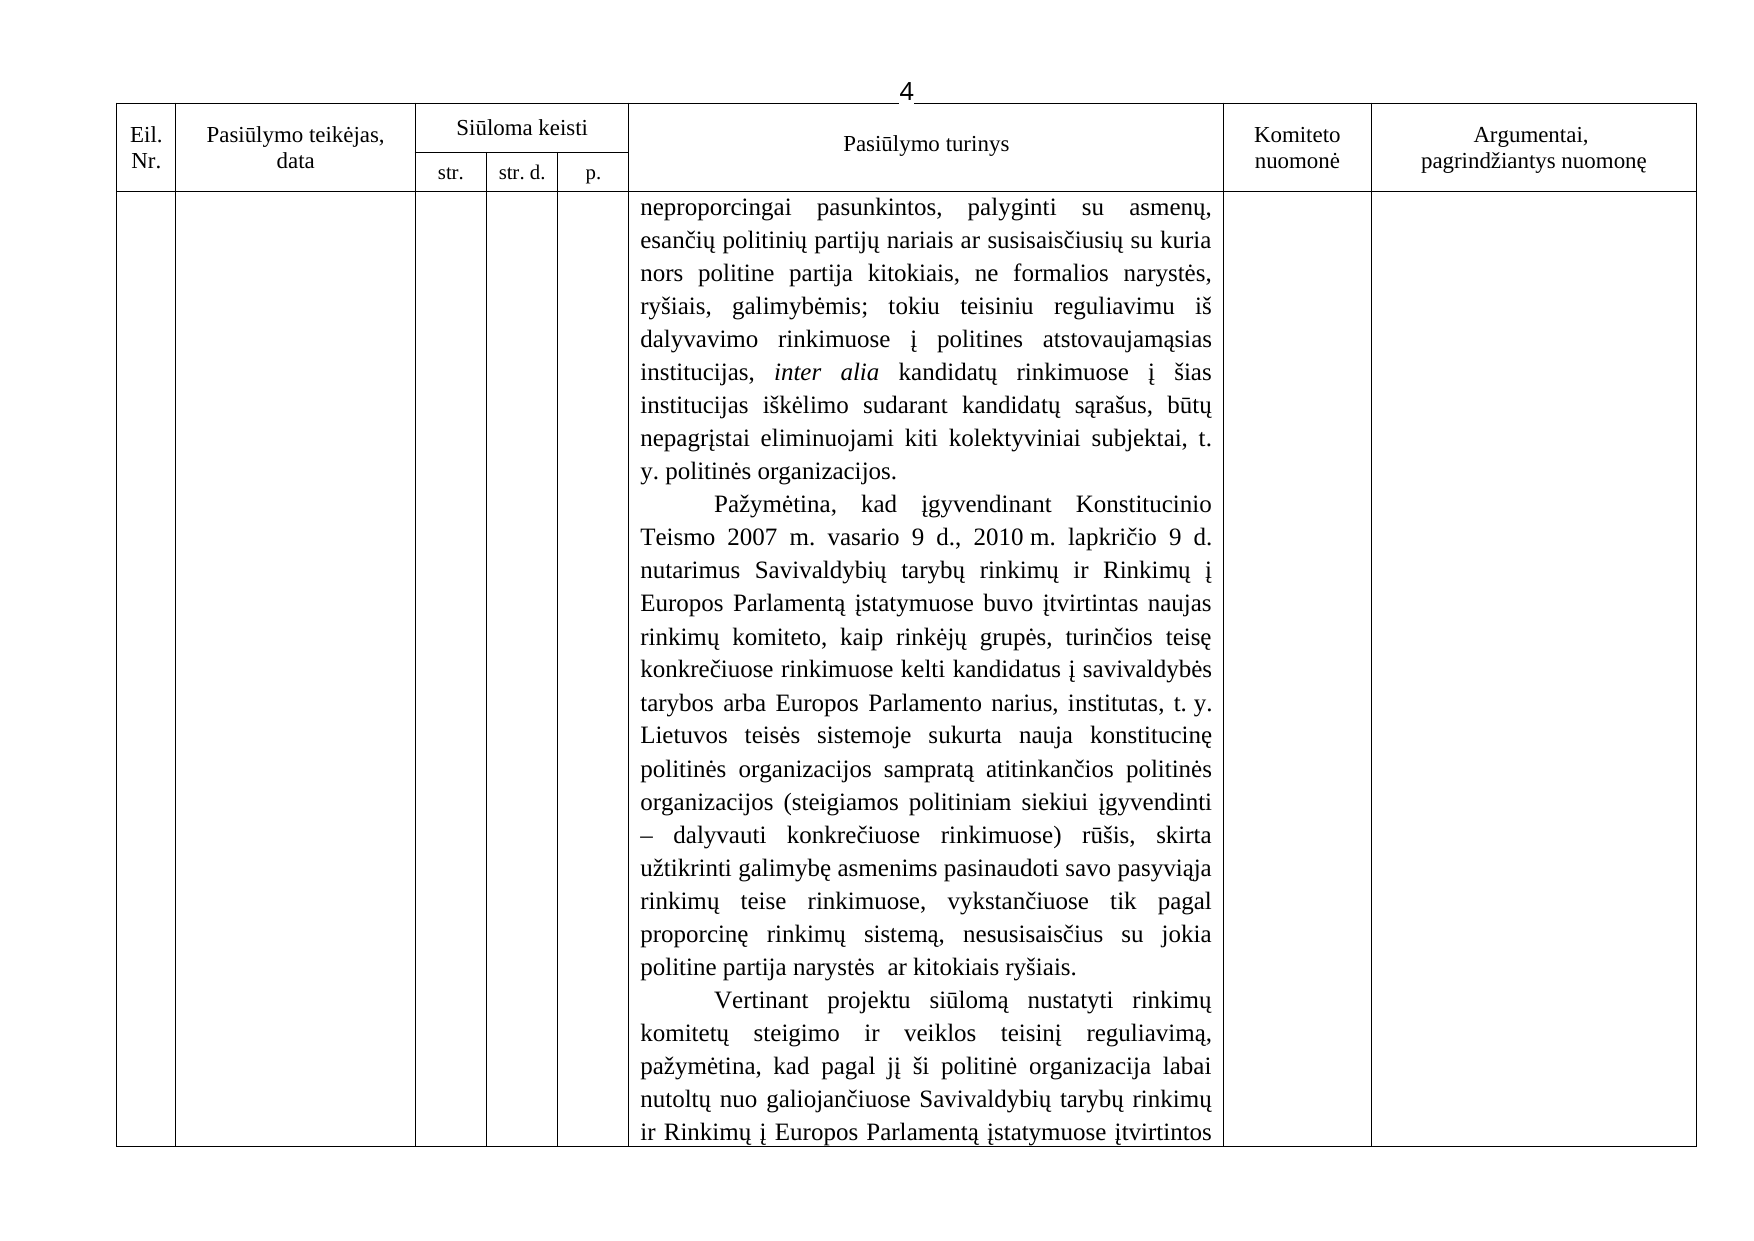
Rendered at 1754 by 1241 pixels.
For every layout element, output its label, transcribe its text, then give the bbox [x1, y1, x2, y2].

table_header Argumentai, pagrindžiantys nuomonę [1372, 104, 1696, 191]
table_header Siūloma keisti [416, 104, 628, 152]
table_header Eil. Nr. [117, 104, 175, 191]
table_header Pasiūlymo turinys [629, 104, 1223, 191]
table_cell str. [416, 153, 486, 191]
table_cell p. [558, 153, 628, 191]
table_cell [1224, 192, 1371, 1146]
table_cell [487, 192, 557, 1146]
table_cell [176, 192, 415, 1146]
table_header Komiteto nuomonė [1224, 104, 1371, 191]
table_cell str. d. [487, 153, 557, 191]
table_cell [558, 192, 628, 1146]
table_cell [117, 192, 175, 1146]
table_cell neproporcingai pasunkintos, palyginti su asmenų, esančių politinių partijų nariais ar susisaisčiusių su kuria nors politine partija kitokiais, ne formalios narystės, ryšiais, galimybėmis; tokiu teisiniu reguliavimu iš dalyvavimo rinkimuose į politines atstovaujamąsias institucijas, inter alia kandidatų rinkimuose į šias institucijas iškėlimo sudarant kandidatų sąrašus, būtų nepagrįstai eliminuojami kiti kolektyviniai subjektai, t. y. politinės organizacijos. Pažymėtina, kad įgyvendinant Konstitucinio Teismo 2007 m. vasario 9 d., 2010 m. lapkričio 9 d. nutarimus Savivaldybių tarybų rinkimų ir Rinkimų į Europos Parlamentą įstatymuose buvo įtvirtintas naujas rinkimų komiteto, kaip rinkėjų grupės, turinčios teisę konkrečiuose rinkimuose kelti kandidatus į savivaldybės tarybos arba Europos Parlamento narius, institutas, t. y. Lietuvos teisės sistemoje sukurta nauja konstitucinę politinės organizacijos sampratą atitinkančios politinės organizacijos (steigiamos politiniam siekiui įgyvendinti – dalyvauti konkrečiuose rinkimuose) rūšis, skirta užtikrinti galimybę asmenims pasinaudoti savo pasyviąja rinkimų teise rinkimuose, vykstančiuose tik pagal proporcinę rinkimų sistemą, nesusisaisčius su jokia politine partija narystės ar kitokiais ryšiais. Vertinant projektu siūlomą nustatyti rinkimų komitetų steigimo ir veiklos teisinį reguliavimą, pažymėtina, kad pagal jį ši politinė organizacija labai nutoltų nuo galiojančiuose Savivaldybių tarybų rinkimų ir Rinkimų į Europos Parlamentą įstatymuose įtvirtintos [629, 192, 1223, 1146]
table_header Pasiūlymo teikėjas, data [176, 104, 415, 191]
table_cell [1372, 192, 1696, 1146]
table_cell [416, 192, 486, 1146]
